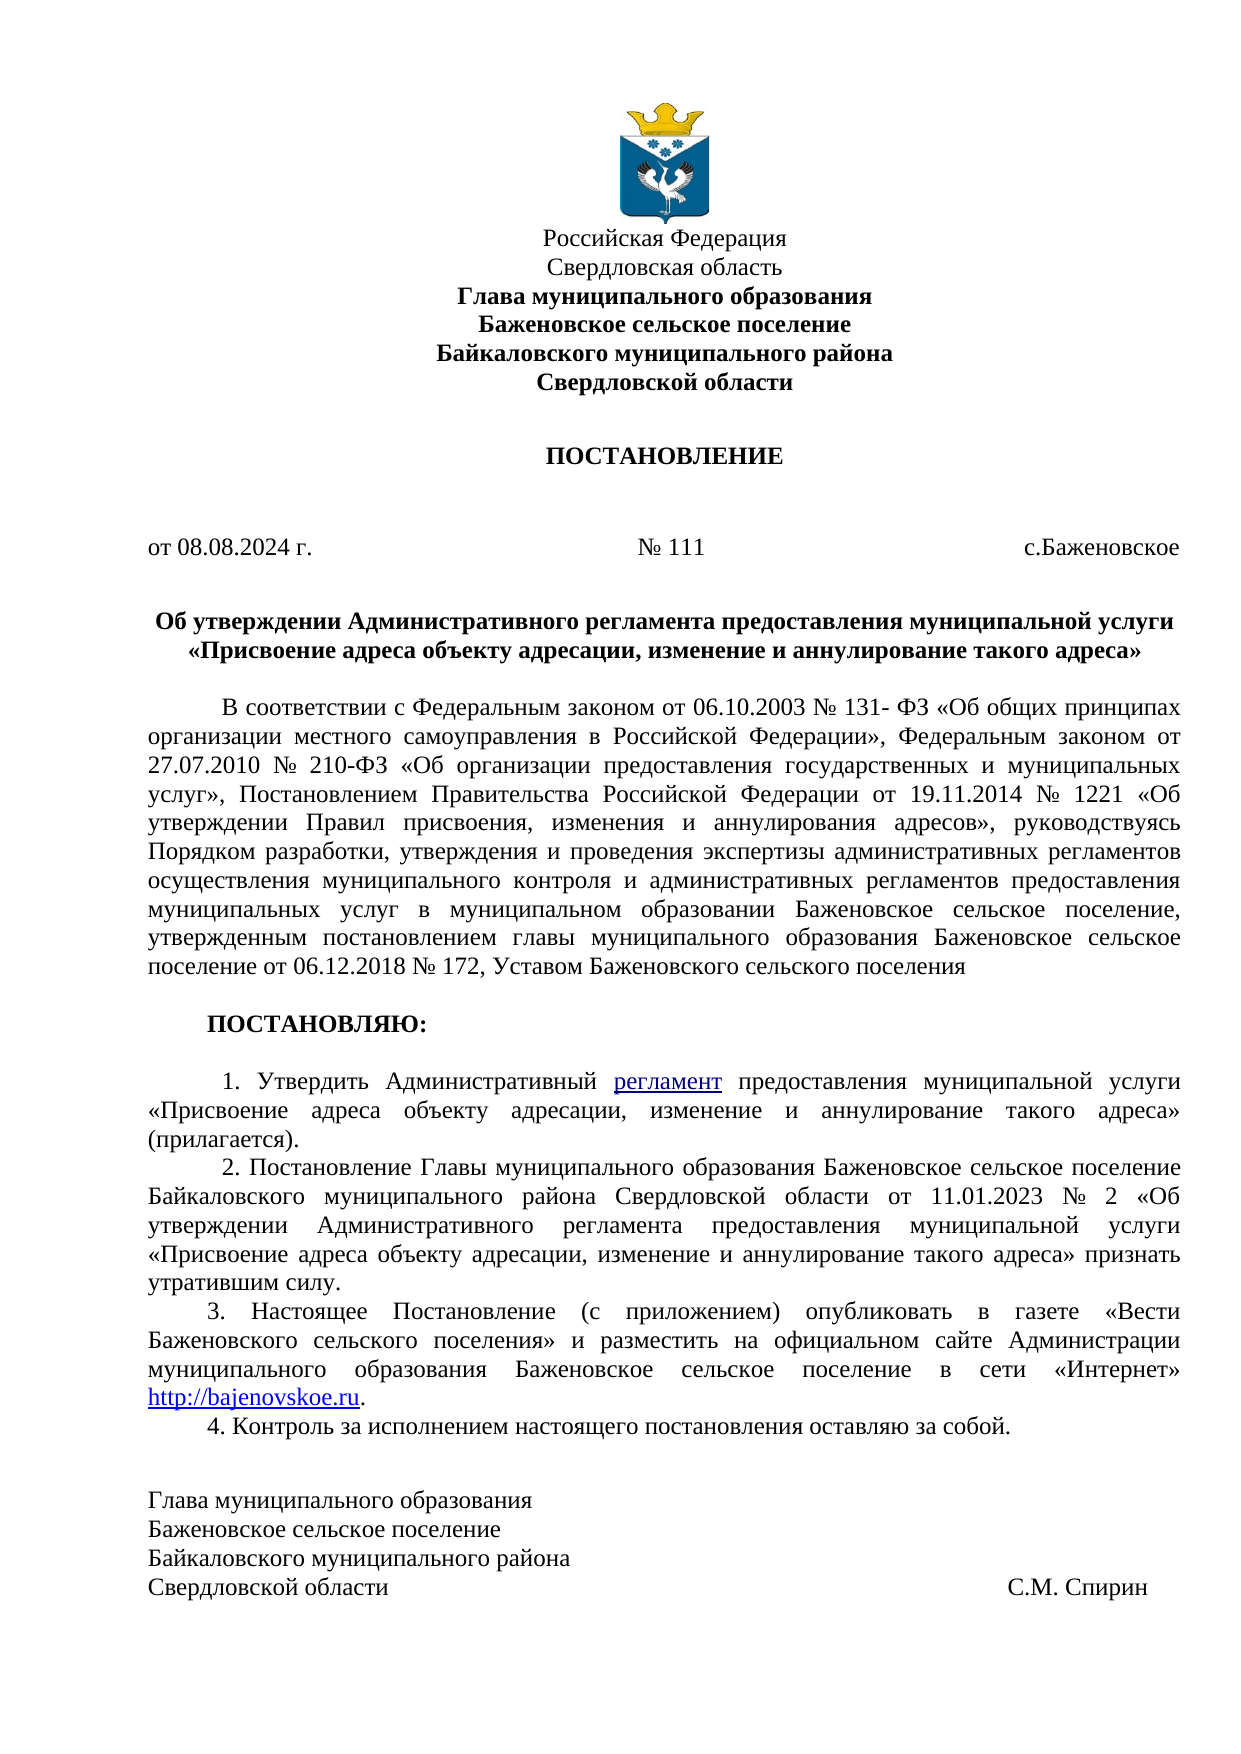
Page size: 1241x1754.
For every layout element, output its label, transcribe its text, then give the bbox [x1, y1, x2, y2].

text Свердловская область [148, 252, 1181, 281]
text Баженовское сельское поселение [148, 1514, 1181, 1543]
text Свердловской области С.М. Спирин [148, 1572, 1181, 1600]
text Глава муниципального образования [148, 281, 1181, 309]
text 1. Утвердить Административный регламент предоставления муниципальной услуги «Присвоение адреса объекту адресации, изменение и аннулирование такого адреса» (прилагается). [148, 1066, 1181, 1152]
text 2. Постановление Главы муниципального образования Баженовское сельское поселение Байкаловского муниципального района Свердловской области от 11.01.2023 № 2 «Об утверждении Административного регламента предоставления муниципальной услуги «Присвоение адреса объекту адресации, изменение и аннулирование такого адреса» признать утратившим силу. [148, 1152, 1181, 1296]
text Байкаловского муниципального района [148, 1543, 1181, 1572]
text В соответствии с Федеральным законом от 06.10.2003 № 131- ФЗ «Об общих принципах организации местного самоуправления в Российской Федерации», Федеральным законом от 27.07.2010 № 210-ФЗ «Об организации предоставления государственных и муниципальных услуг», Постановлением Правительства Российской Федерации от 19.11.2014 № 1221 «Об утверждении Правил присвоения, изменения и аннулирования адресов», руководствуясь Порядком разработки, утверждения и проведения экспертизы административных регламентов осуществления муниципального контроля и административных регламентов предоставления муниципальных услуг в муниципальном образовании Баженовское сельское поселение, утвержденным постановлением главы муниципального образования Баженовское сельское поселение от 06.12.2018 № 172, Уставом Баженовского сельского поселения [148, 692, 1181, 980]
text ПОСТАНОВЛЕНИЕ [148, 441, 1181, 470]
text Баженовское сельское поселение [148, 309, 1181, 338]
text 3. Настоящее Постановление (с приложением) опубликовать в газете «Вести Баженовского сельского поселения» и разместить на официальном сайте Администрации муниципального образования Баженовское сельское поселение в сети «Интернет» http://bajenovskoe.ru. [148, 1296, 1181, 1411]
text Российская Федерация [148, 223, 1181, 252]
text Байкаловского муниципального района [148, 338, 1181, 367]
text Глава муниципального образования [148, 1485, 1181, 1514]
text Свердловской области [148, 367, 1181, 396]
text 4. Контроль за исполнением настоящего постановления оставляю за собой. [148, 1411, 1181, 1440]
text от 08.08.2024 г. № 111 с.Баженовское [148, 532, 1181, 561]
text Об утверждении Административного регламента предоставления муниципальной услуги «Присвоение адреса объекту адресации, изменение и аннулирование такого адреса» [148, 606, 1181, 664]
text ПОСТАНОВЛЯЮ: [148, 1009, 1181, 1037]
